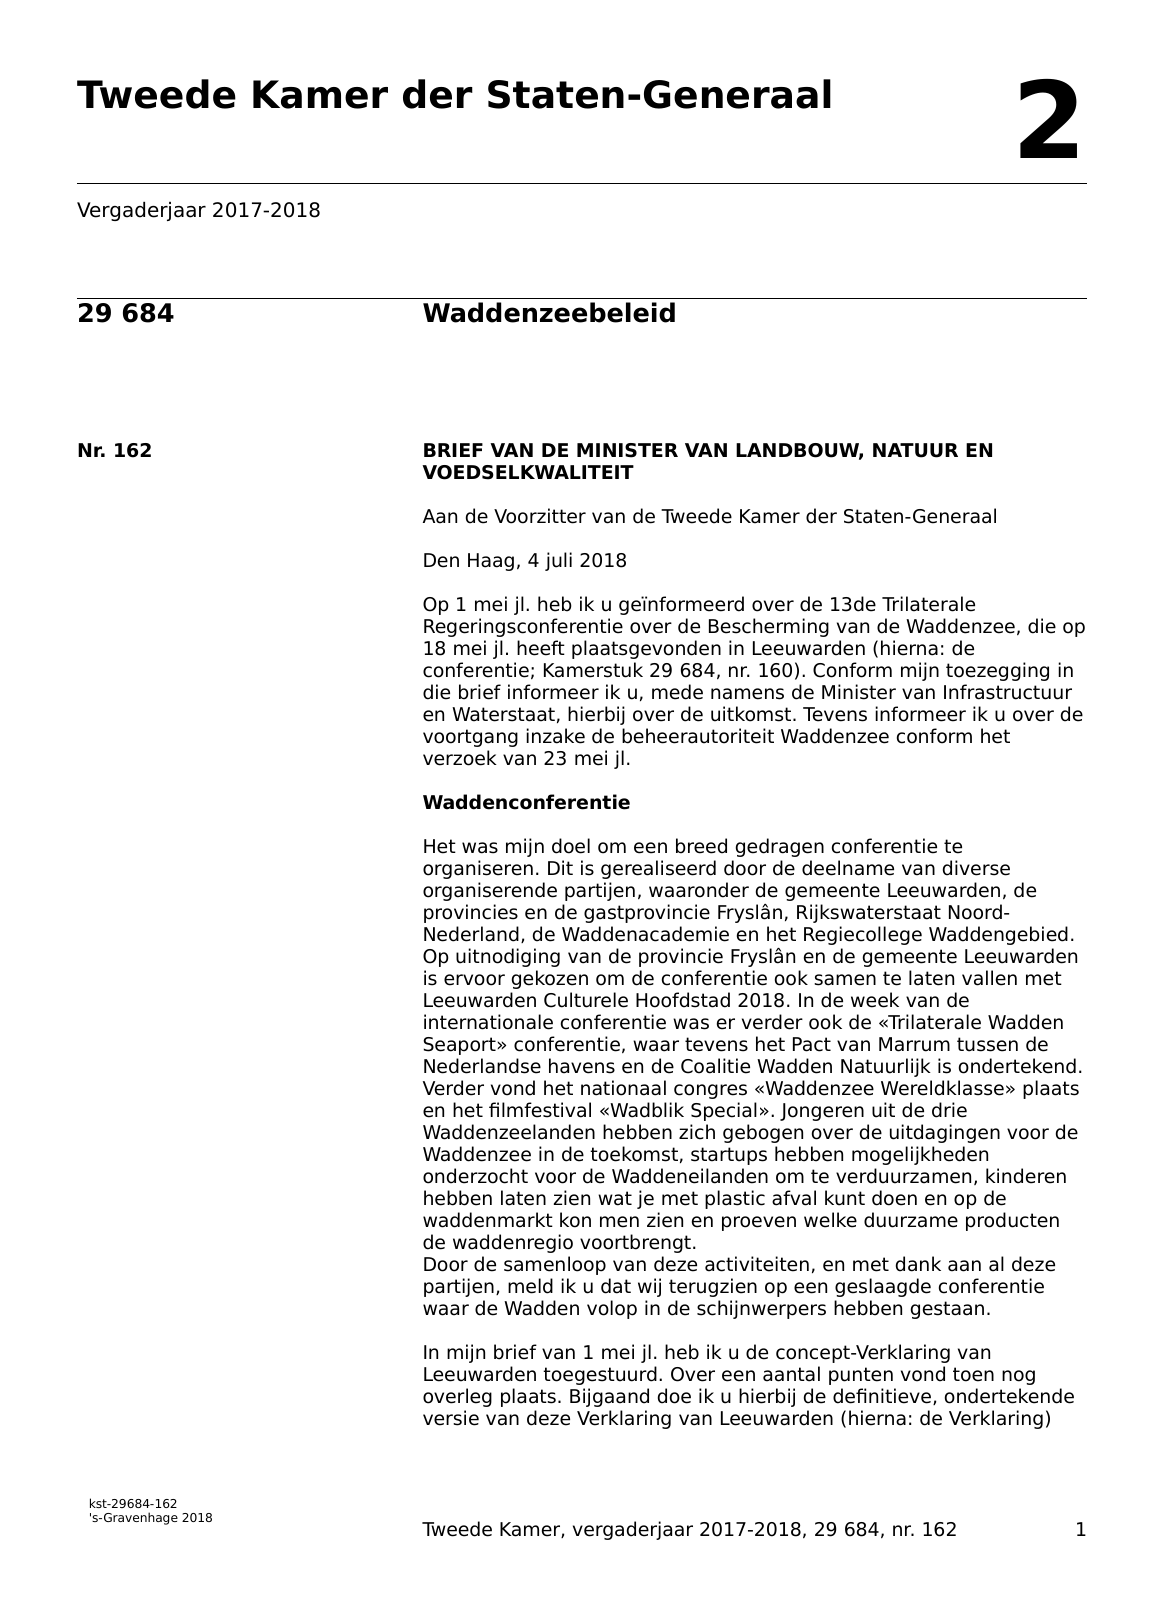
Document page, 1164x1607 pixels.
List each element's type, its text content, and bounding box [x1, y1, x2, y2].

subtitle Nr. 162 BRIEF VAN DE MINISTER VAN LANDBOUW, NATUUR EN VOEDSELKWALITEIT [77, 440, 1087, 484]
table_cell Vergaderjaar 2017-2018 [77, 184, 1087, 298]
text Het was mijn doel om een breed gedragen conferentie te organiseren. Dit is gerealiseerd door de deelname van diverse organiserende partijen, waaronder de gemeente Leeuwarden, de provincies en de gastprovincie Fryslân, Rijkswaterstaat Noord-Nederland, de Waddenacademie en het Regiecollege Waddengebied. [422, 836, 1087, 946]
text 's-Gravenhage 2018 [88, 1511, 323, 1525]
text Door de samenloop van deze activiteiten, en met dank aan al deze partijen, meld ik u dat wij terugzien op een geslaagde conferentie waar de Wadden volop in de schijnwerpers hebben gestaan. [422, 1254, 1087, 1320]
subtitle Waddenconferentie [422, 792, 1087, 814]
text Op uitnodiging van de provincie Fryslân en de gemeente Leeuwarden is ervoor gekozen om de conferentie ook samen te laten vallen met Leeuwarden Culturele Hoofdstad 2018. In de week van de internationale conferentie was er verder ook de «Trilaterale Wadden Seaport» conferentie, waar tevens het Pact van Marrum tussen de Nederlandse havens en de Coalitie Wadden Natuurlijk is ondertekend. Verder vond het nationaal congres «Waddenzee Wereldklasse» plaats en het filmfestival «Wadblik Special». Jongeren uit de drie Waddenzeelanden hebben zich gebogen over de uitdagingen voor de Waddenzee in de toekomst, startups hebben mogelijkheden onderzocht voor de Waddeneilanden om te verduurzamen, kinderen hebben laten zien wat je met plastic afval kunt doen en op de waddenmarkt kon men zien en proeven welke duurzame producten de waddenregio voortbrengt. [422, 946, 1087, 1254]
table_header 2 [886, 59, 1087, 183]
text Aan de Voorzitter van de Tweede Kamer der Staten-Generaal [422, 506, 1087, 528]
text kst-29684-162 [88, 1497, 323, 1511]
text In mijn brief van 1 mei jl. heb ik u de concept-Verklaring van Leeuwarden toegestuurd. Over een aantal punten vond toen nog overleg plaats. Bijgaand doe ik u hierbij de definitieve, ondertekende versie van deze Verklaring van Leeuwarden (hierna: de Verklaring) toekomen. Ik heb deze samen met mijn collegaministers uit Denemarken en Duitsland ondertekend, in aanwezigheid van de staatssecretarissen uit de drie aangrenzende Waddenzee Länder uit Duitsland en verscheidene regionale bestuurders uit Denemarken en Nederland. [422, 1342, 1087, 1430]
text Den Haag, 4 juli 2018 [422, 550, 1087, 572]
subtitle 29 684 Waddenzeebeleid [77, 299, 1087, 329]
text Op 1 mei jl. heb ik u geïnformeerd over de 13de Trilaterale Regeringsconferentie over de Bescherming van de Waddenzee, die op 18 mei jl. heeft plaatsgevonden in Leeuwarden (hierna: de conferentie; Kamerstuk 29 684, nr. 160). Conform mijn toezegging in die brief informeer ik u, mede namens de Minister van Infrastructuur en Waterstaat, hierbij over de uitkomst. Tevens informeer ik u over de voortgang inzake de beheerautoriteit Waddenzee conform het verzoek van 23 mei jl. [422, 594, 1087, 770]
table_header Tweede Kamer der Staten-Generaal [77, 59, 886, 183]
